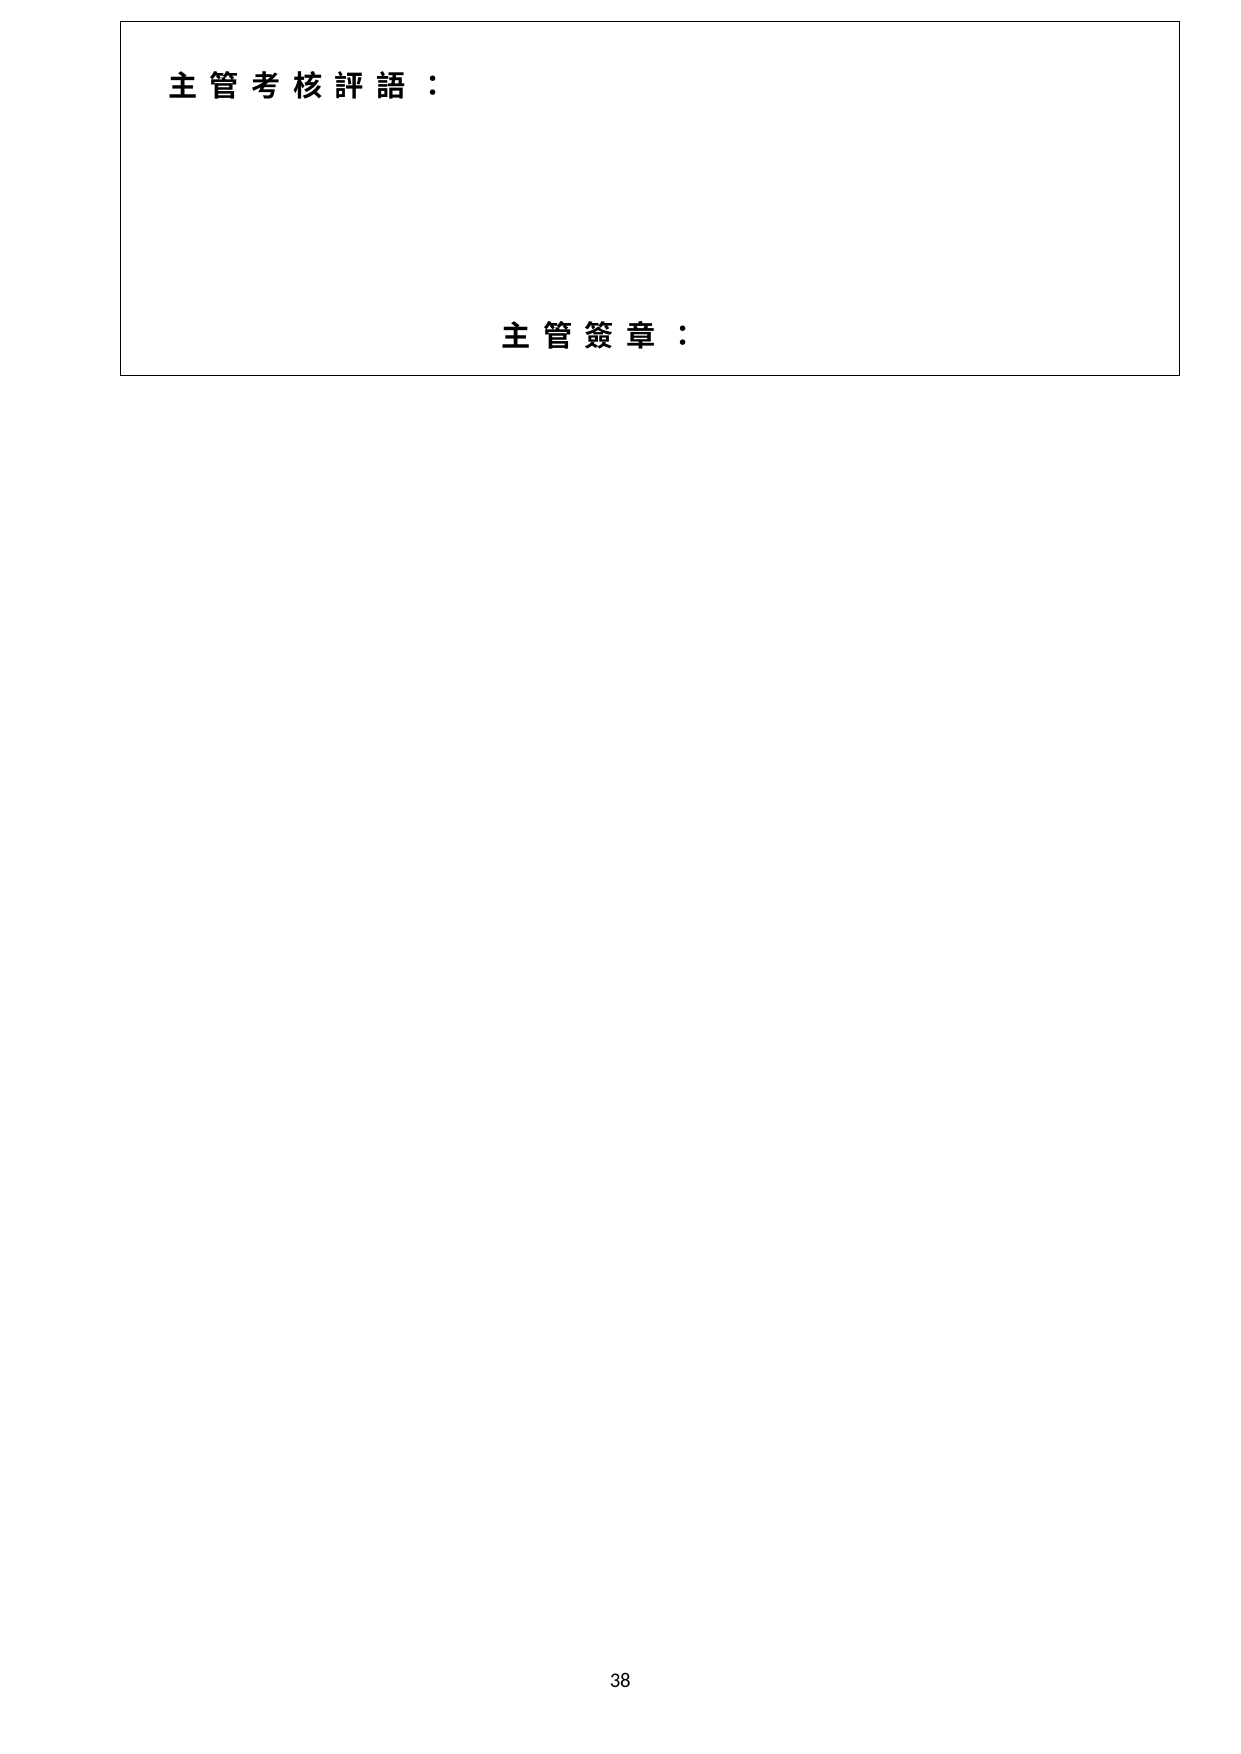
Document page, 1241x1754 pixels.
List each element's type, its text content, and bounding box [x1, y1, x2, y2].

table_cell 主管考核評語： 主管簽章： [121, 22, 1179, 375]
